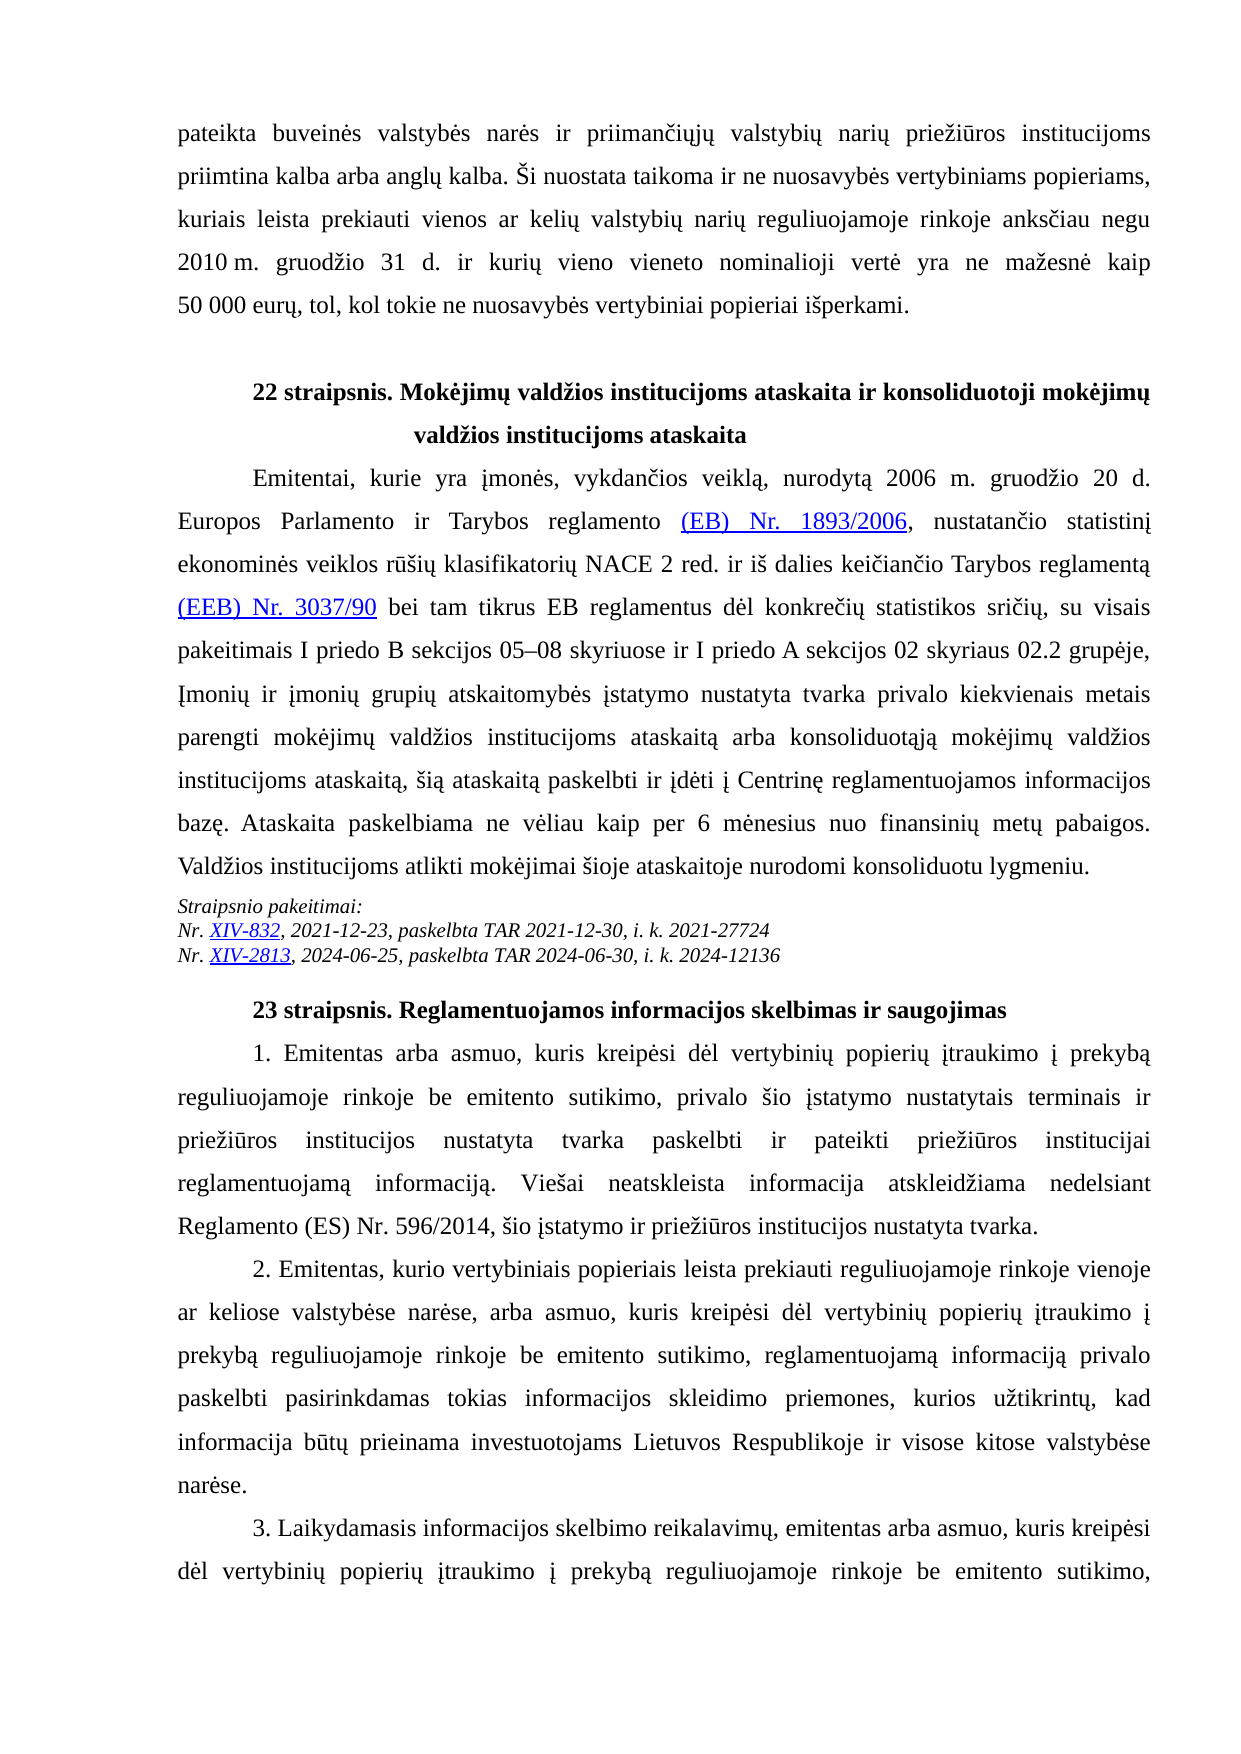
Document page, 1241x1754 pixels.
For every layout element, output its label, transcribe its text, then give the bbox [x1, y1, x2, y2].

text Straipsnio pakeitimai: [177, 894, 1152, 918]
text 23 straipsnis. Reglamentuojamos informacijos skelbimas ir saugojimas [177, 995, 1152, 1024]
text Emitentai, kurie yra įmonės, vykdančios veiklą, nurodytą 2006 m. gruodžio 20 d. Europos Parlamento ir Tarybos reglamento (EB) Nr. 1893/2006, nustatančio statistinį ekonominės veiklos rūšių klasifikatorių NACE 2 red. ir iš dalies keičiančio Tarybos reglamentą (EEB) Nr. 3037/90 bei tam tikrus EB reglamentus dėl konkrečių statistikos sričių, su visais pakeitimais I priedo B sekcijos 05–08 skyriuose ir I priedo A sekcijos 02 skyriaus 02.2 grupėje, Įmonių ir įmonių grupių atskaitomybės įstatymo nustatyta tvarka privalo kiekvienais metais parengti mokėjimų valdžios institucijoms ataskaitą arba konsoliduotąją mokėjimų valdžios institucijoms ataskaitą, šią ataskaitą paskelbti ir įdėti į Centrinę reglamentuojamos informacijos bazę. Ataskaita paskelbiama ne vėliau kaip per 6 mėnesius nuo finansinių metų pabaigos. Valdžios institucijoms atlikti mokėjimai šioje ataskaitoje nurodomi konsoliduotu lygmeniu. [177, 463, 1152, 880]
text 1. Emitentas arba asmuo, kuris kreipėsi dėl vertybinių popierių įtraukimo į prekybą reguliuojamoje rinkoje be emitento sutikimo, privalo šio įstatymo nustatytais terminais ir priežiūros institucijos nustatyta tvarka paskelbti ir pateikti priežiūros institucijai reglamentuojamą informaciją. Viešai neatskleista informacija atskleidžiama nedelsiant Reglamento (ES) Nr. 596/2014, šio įstatymo ir priežiūros institucijos nustatyta tvarka. [177, 1038, 1152, 1240]
text 2. Emitentas, kurio vertybiniais popieriais leista prekiauti reguliuojamoje rinkoje vienoje ar keliose valstybėse narėse, arba asmuo, kuris kreipėsi dėl vertybinių popierių įtraukimo į prekybą reguliuojamoje rinkoje be emitento sutikimo, reglamentuojamą informaciją privalo paskelbti pasirinkdamas tokias informacijos skleidimo priemones, kurios užtikrintų, kad informacija būtų prieinama investuotojams Lietuvos Respublikoje ir visose kitose valstybėse narėse. [177, 1254, 1152, 1498]
text 22 straipsnis. Mokėjimų valdžios institucijoms ataskaita ir konsoliduotoji mokėjimų valdžios institucijoms ataskaita [252, 377, 1152, 449]
text 3. Laikydamasis informacijos skelbimo reikalavimų, emitentas arba asmuo, kuris kreipėsi dėl vertybinių popierių įtraukimo į prekybą reguliuojamoje rinkoje be emitento sutikimo, [177, 1513, 1152, 1585]
text pateikta buveinės valstybės narės ir priimančiųjų valstybių narių priežiūros institucijoms priimtina kalba arba anglų kalba. Ši nuostata taikoma ir ne nuosavybės vertybiniams popieriams, kuriais leista prekiauti vienos ar kelių valstybių narių reguliuojamoje rinkoje anksčiau negu 2010 m. gruodžio 31 d. ir kurių vieno vieneto nominalioji vertė yra ne mažesnė kaip 50 000 eurų, tol, kol tokie ne nuosavybės vertybiniai popieriai išperkami. [177, 118, 1152, 319]
text Nr. XIV-2813, 2024-06-25, paskelbta TAR 2024-06-30, i. k. 2024-12136 [177, 942, 1152, 967]
text Nr. XIV-832, 2021-12-23, paskelbta TAR 2021-12-30, i. k. 2021-27724 [177, 918, 1152, 942]
